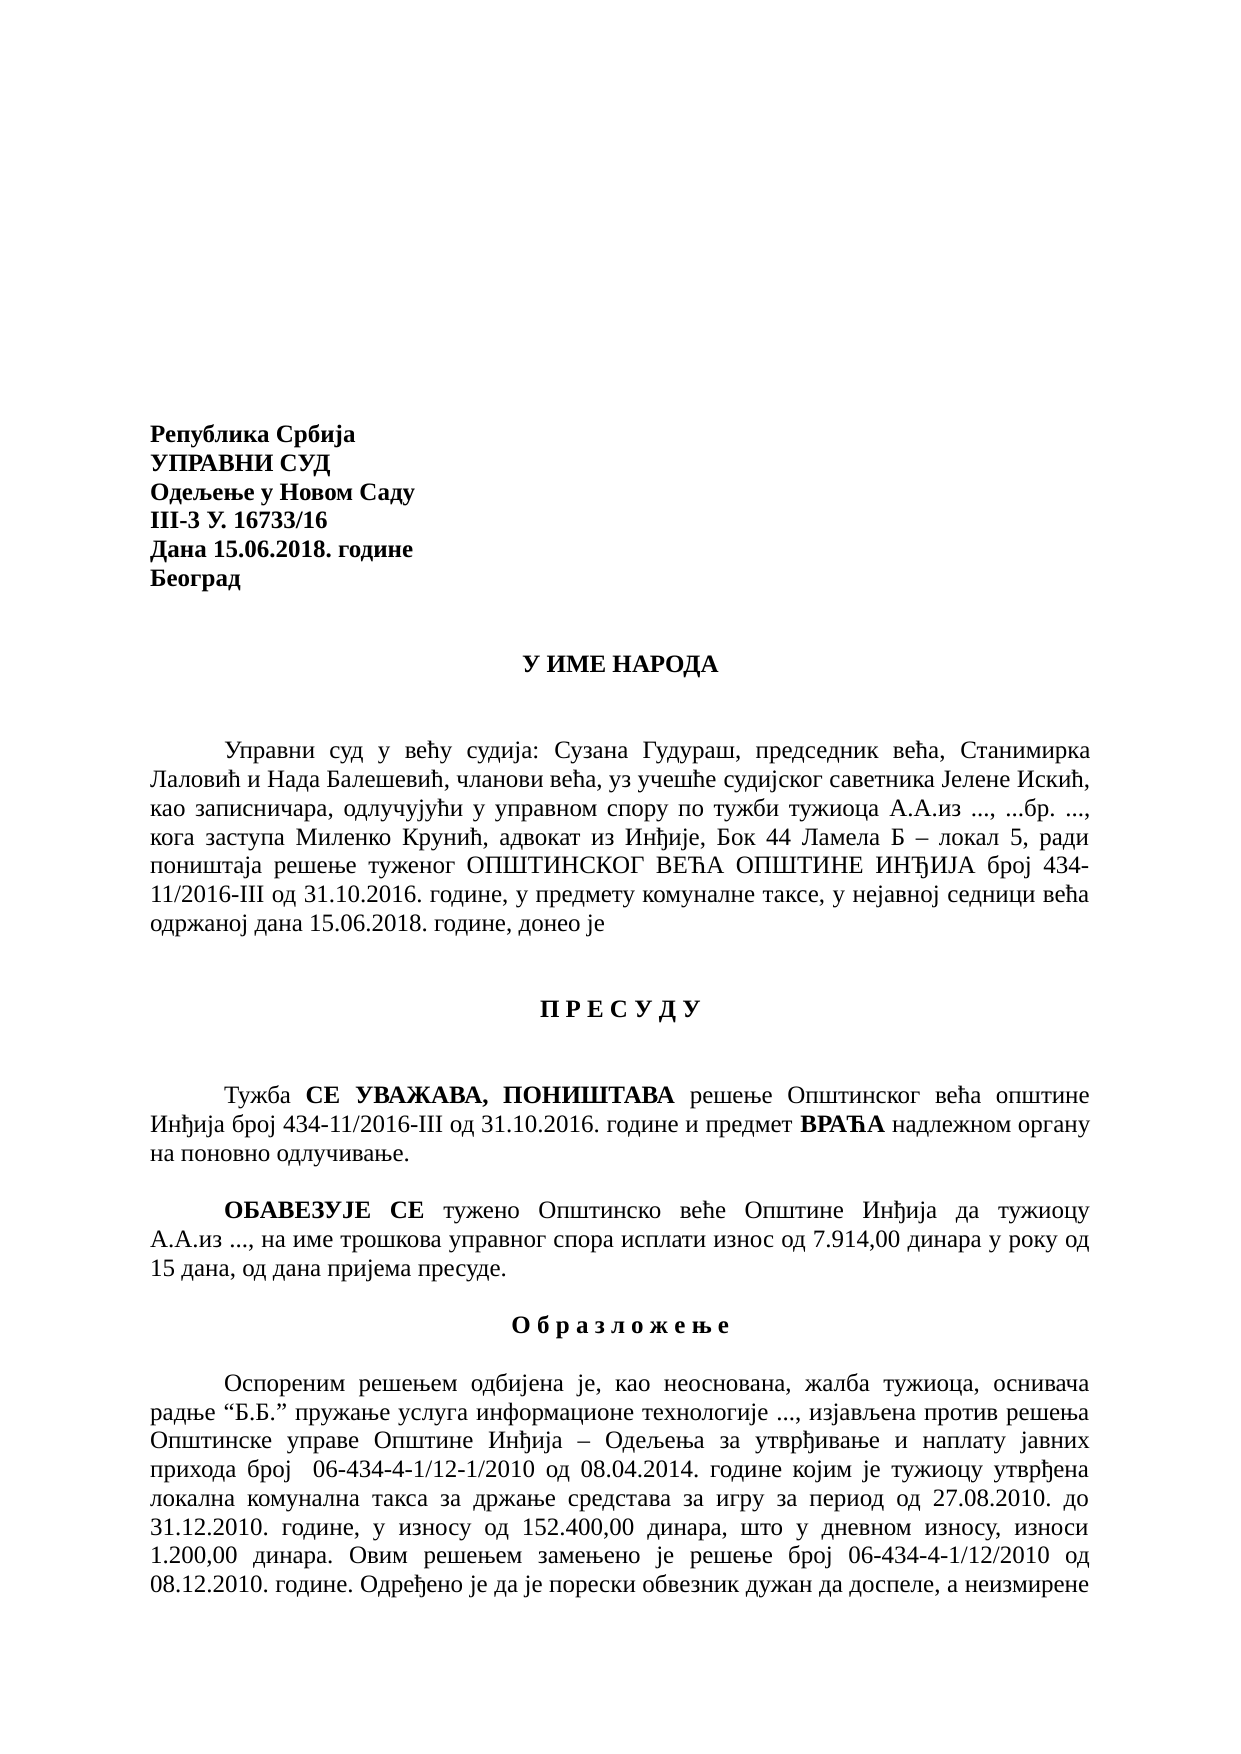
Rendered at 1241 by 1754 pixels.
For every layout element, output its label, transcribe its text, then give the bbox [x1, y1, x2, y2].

text О б р а з л о ж е њ е [150, 1310, 1090, 1339]
text Тужба СЕ УВАЖАВА, ПОНИШТАВА решење Општинског већа општине Инђија број 434-11/2016-III од 31.10.2016. године и предмет ВРАЋА надлежном органу на поновно одлучивање. [150, 1080, 1090, 1167]
text III-3 У. 16733/16 [150, 505, 1090, 534]
text Република Србија [150, 419, 1090, 448]
text У ИМЕ НАРОДА [150, 649, 1090, 678]
text УПРАВНИ СУД [150, 448, 1090, 477]
text ОБАВЕЗУЈЕ СЕ тужено Општинско веће Општине Инђија да тужиоцу А.А.из ..., на име трошкова управног спора исплати износ од 7.914,00 динара у року од 15 дана, од дана пријема пресуде. [150, 1195, 1090, 1282]
text Одељење у Новом Саду [150, 477, 1090, 505]
text П Р Е С У Д У [150, 994, 1090, 1023]
text Управни суд у већу судија: Сузана Гудураш, председник већа, Станимирка Лаловић и Нада Балешевић, чланови већа, уз учешће судијског саветника Јелене Искић, као записничара, одлучујући у управном спору по тужби тужиoца А.А.из ..., ...бр. ..., кога заступа Миленко Крунић, адвокат из Инђије, Бок 44 Ламела Б – локал 5, ради поништаја решење туженог ОПШТИНСКОГ ВЕЋА ОПШТИНЕ ИНЂИЈА број 434-11/2016-III од 31.10.2016. године, у предмету комуналне таксе, у нејавној седници већа одржаној дана 15.06.2018. године, донео је [150, 735, 1090, 937]
text Београд [150, 563, 1090, 592]
text Оспореним решењем одбијена је, као неоснована, жалба тужиоца, оснивача радње “Б.Б.” пружање услуга информационе технологије ..., изјављена против решења Општинске управе Општине Инђија – Одељења за утврђивање и наплату јавних прихода број 06-434-4-1/12-1/2010 од 08.04.2014. године којим је тужиоцу утврђена локална комунална такса за држање средстава за игру за период од 27.08.2010. до 31.12.2010. године, у износу од 152.400,00 динара, што у дневном износу, износи 1.200,00 динара. Овим решењем замењено је решење број 06-434-4-1/12/2010 од 08.12.2010. године. Одређено је да је порески обвезник дужан да доспеле, а неизмирене [150, 1368, 1090, 1598]
text Дана 15.06.2018. године [150, 534, 1090, 563]
